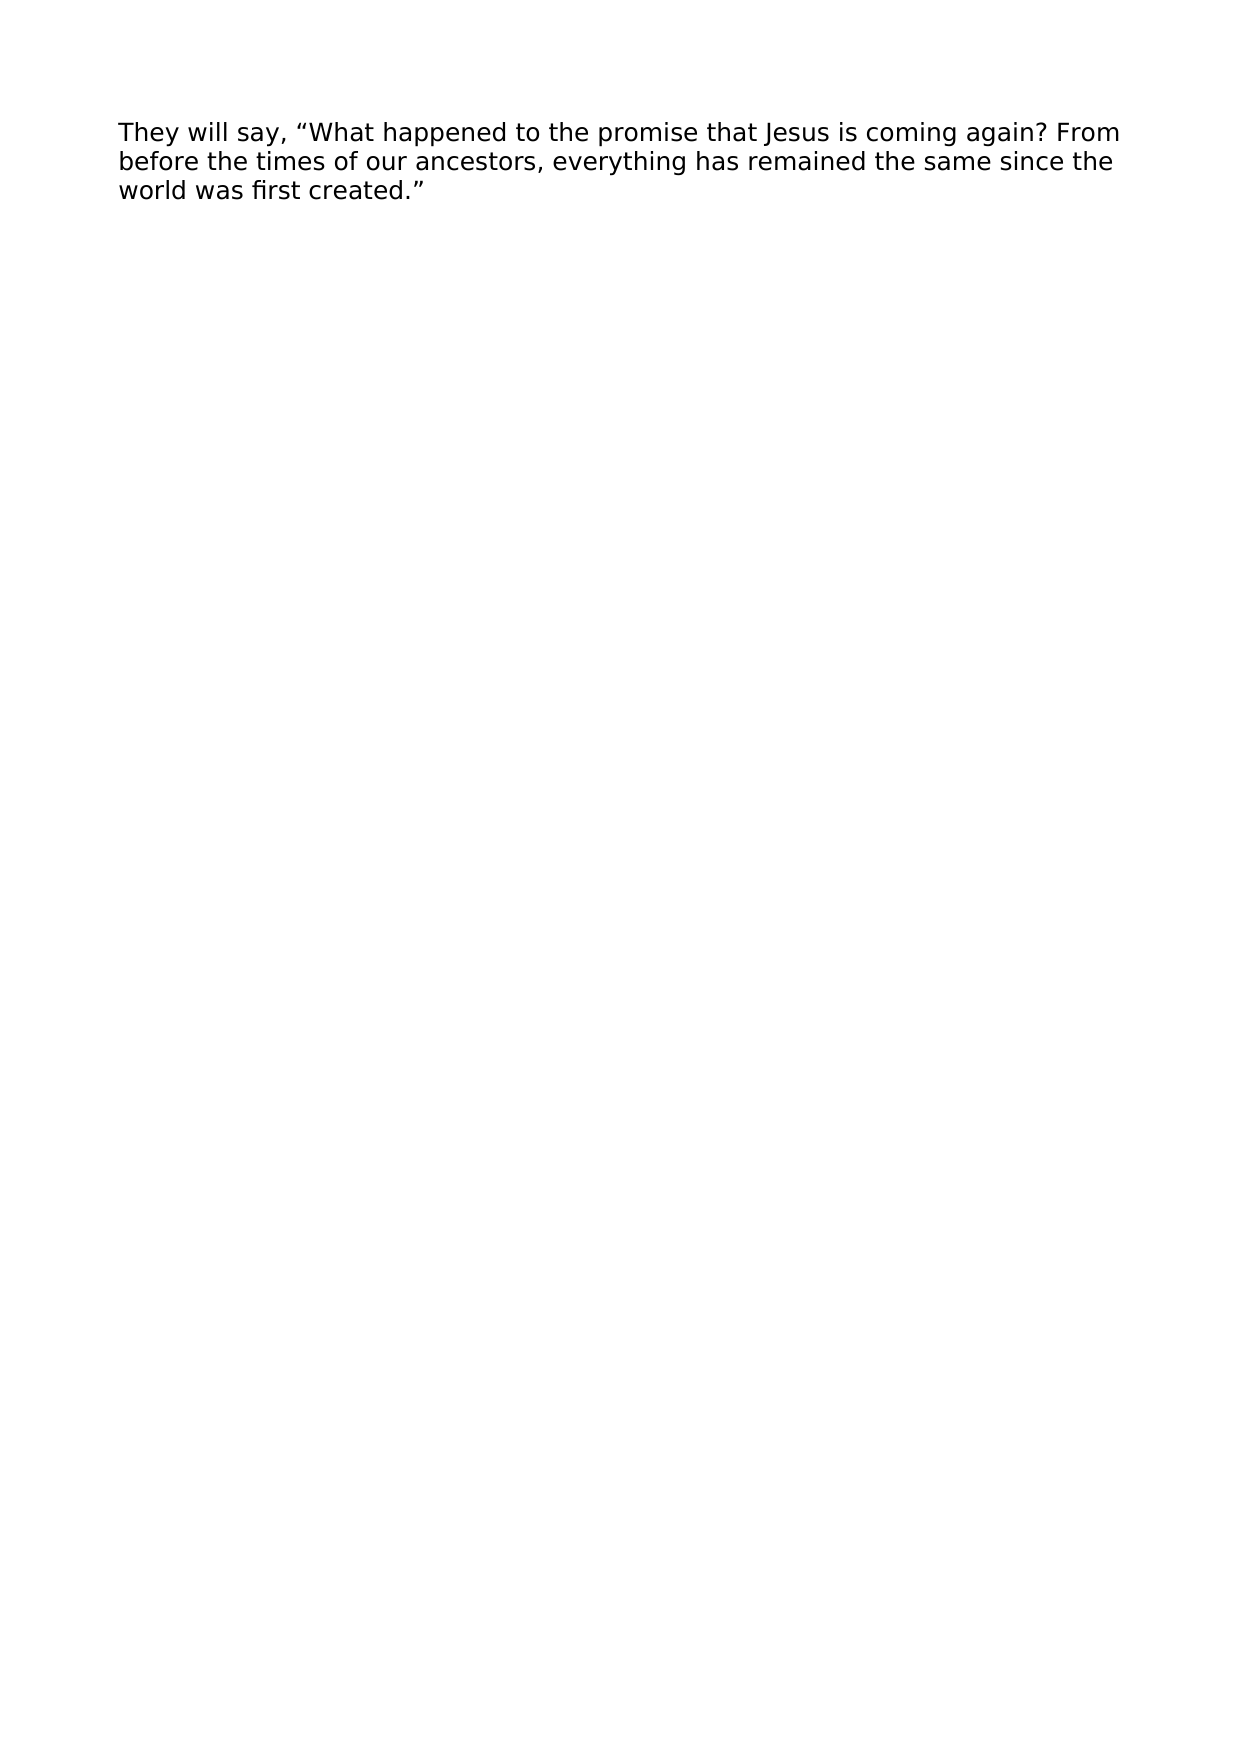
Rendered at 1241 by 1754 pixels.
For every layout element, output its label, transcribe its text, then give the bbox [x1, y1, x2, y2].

text They will say, “What happened to the promise that Jesus is coming again? From before the times of our ancestors, everything has remained the same since the world was first created.” [118, 118, 1122, 206]
